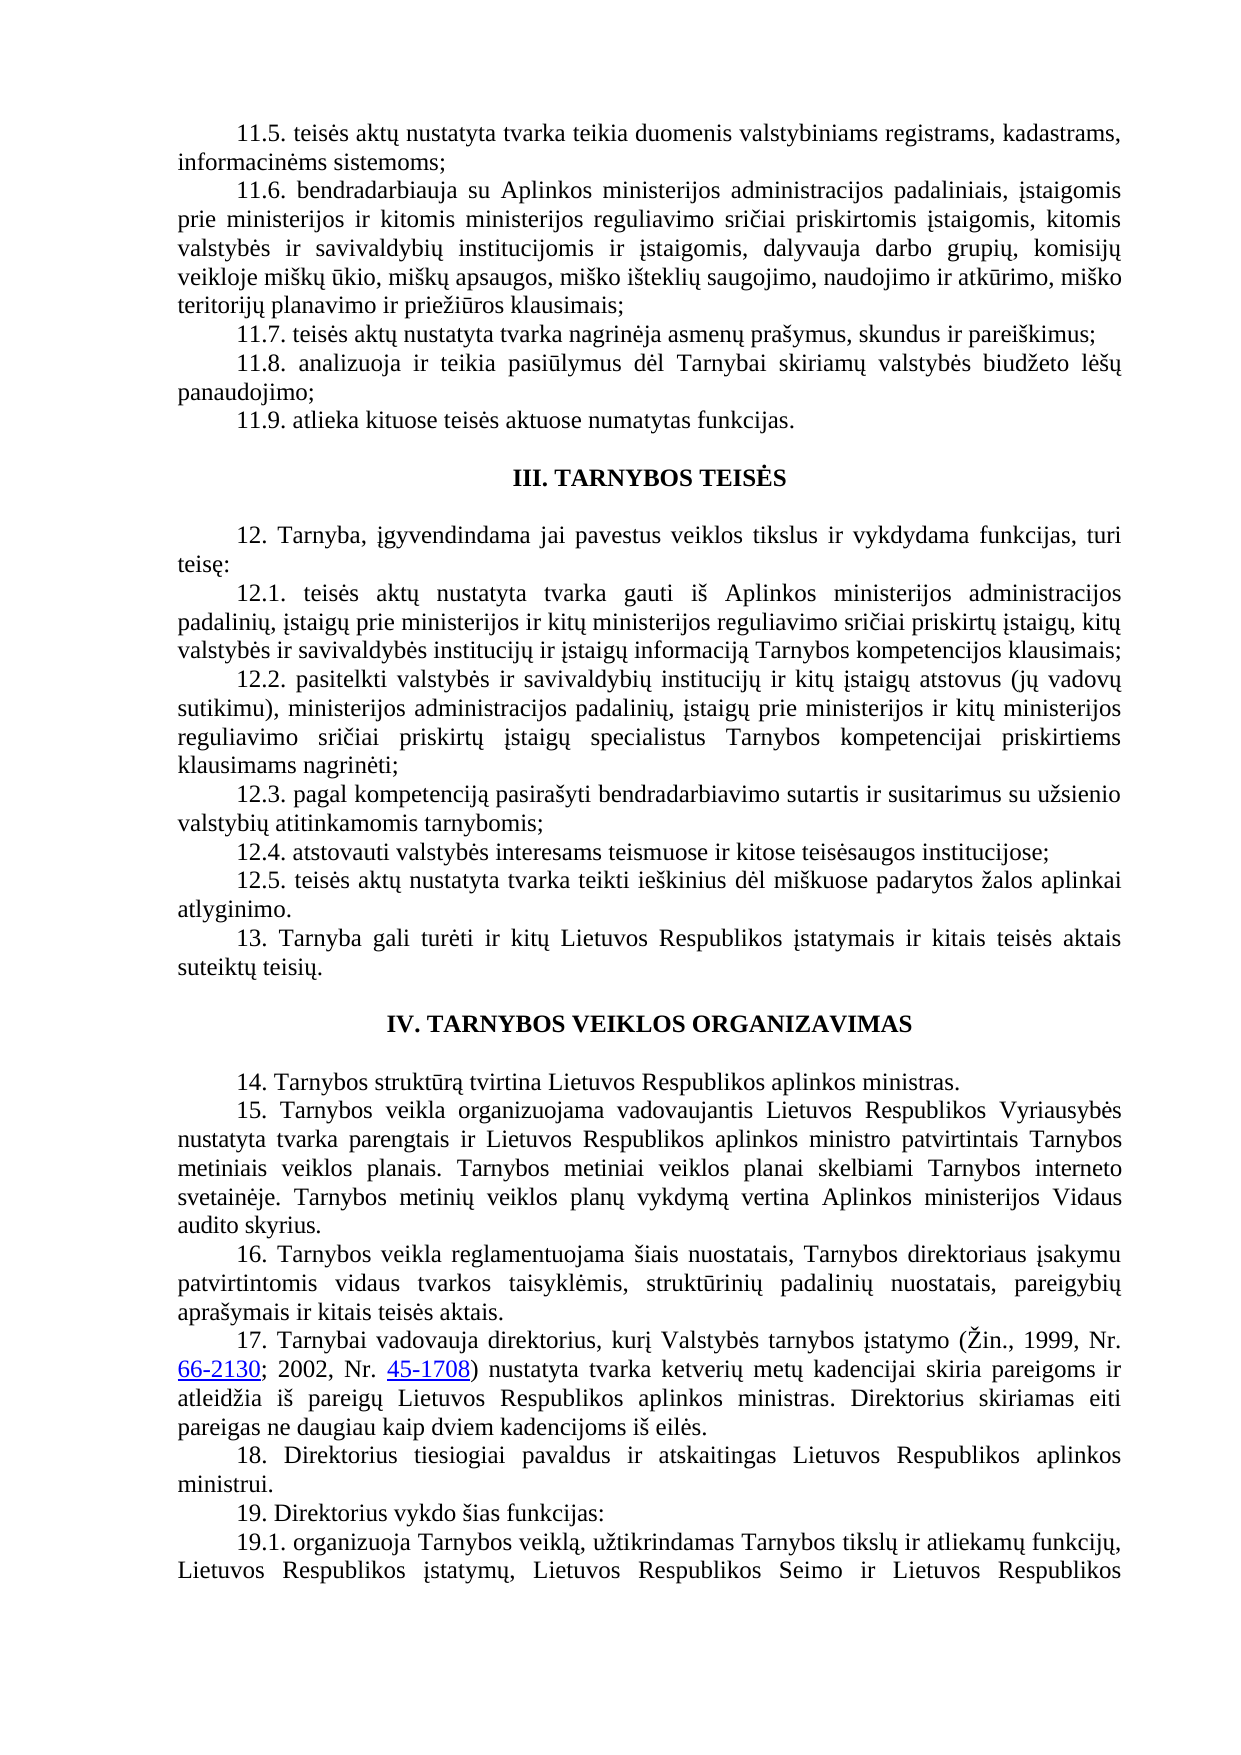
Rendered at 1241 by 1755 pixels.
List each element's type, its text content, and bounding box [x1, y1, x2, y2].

text 12.2. pasitelkti valstybės ir savivaldybių institucijų ir kitų įstaigų atstovus (jų vadovų sutikimu), ministerijos administracijos padalinių, įstaigų prie ministerijos ir kitų ministerijos reguliavimo sričiai priskirtų įstaigų specialistus Tarnybos kompetencijai priskirtiems klausimams nagrinėti; [177, 664, 1122, 779]
text 12.1. teisės aktų nustatyta tvarka gauti iš Aplinkos ministerijos administracijos padalinių, įstaigų prie ministerijos ir kitų ministerijos reguliavimo sričiai priskirtų įstaigų, kitų valstybės ir savivaldybės institucijų ir įstaigų informaciją Tarnybos kompetencijos klausimais; [177, 578, 1122, 664]
text 11.5. teisės aktų nustatyta tvarka teikia duomenis valstybiniams registrams, kadastrams, informacinėms sistemoms; [177, 118, 1122, 176]
text III. TARNYBOS TEISĖS [177, 463, 1122, 492]
text 11.7. teisės aktų nustatyta tvarka nagrinėja asmenų prašymus, skundus ir pareiškimus; [177, 319, 1122, 348]
text 11.9. atlieka kituose teisės aktuose numatytas funkcijas. [177, 406, 1122, 434]
text 12.3. pagal kompetenciją pasirašyti bendradarbiavimo sutartis ir susitarimus su užsienio valstybių atitinkamomis tarnybomis; [177, 779, 1122, 837]
text 19. Direktorius vykdo šias funkcijas: [177, 1498, 1122, 1527]
text 13. Tarnyba gali turėti ir kitų Lietuvos Respublikos įstatymais ir kitais teisės aktais suteiktų teisių. [177, 923, 1122, 981]
text 14. Tarnybos struktūrą tvirtina Lietuvos Respublikos aplinkos ministras. [177, 1067, 1122, 1096]
text 11.6. bendradarbiauja su Aplinkos ministerijos administracijos padaliniais, įstaigomis prie ministerijos ir kitomis ministerijos reguliavimo sričiai priskirtomis įstaigomis, kitomis valstybės ir savivaldybių institucijomis ir įstaigomis, dalyvauja darbo grupių, komisijų veikloje miškų ūkio, miškų apsaugos, miško išteklių saugojimo, naudojimo ir atkūrimo, miško teritorijų planavimo ir priežiūros klausimais; [177, 176, 1122, 319]
text 12.5. teisės aktų nustatyta tvarka teikti ieškinius dėl miškuose padarytos žalos aplinkai atlyginimo. [177, 866, 1122, 923]
text 18. Direktorius tiesiogiai pavaldus ir atskaitingas Lietuvos Respublikos aplinkos ministrui. [177, 1441, 1122, 1498]
text 17. Tarnybai vadovauja direktorius, kurį Valstybės tarnybos įstatymo (Žin., 1999, Nr. 66-2130; 2002, Nr. 45-1708) nustatyta tvarka ketverių metų kadencijai skiria pareigoms ir atleidžia iš pareigų Lietuvos Respublikos aplinkos ministras. Direktorius skiriamas eiti pareigas ne daugiau kaip dviem kadencijoms iš eilės. [177, 1326, 1122, 1441]
text 11.8. analizuoja ir teikia pasiūlymus dėl Tarnybai skiriamų valstybės biudžeto lėšų panaudojimo; [177, 348, 1122, 406]
text 12. Tarnyba, įgyvendindama jai pavestus veiklos tikslus ir vykdydama funkcijas, turi teisę: [177, 521, 1122, 578]
text 15. Tarnybos veikla organizuojama vadovaujantis Lietuvos Respublikos Vyriausybės nustatyta tvarka parengtais ir Lietuvos Respublikos aplinkos ministro patvirtintais Tarnybos metiniais veiklos planais. Tarnybos metiniai veiklos planai skelbiami Tarnybos interneto svetainėje. Tarnybos metinių veiklos planų vykdymą vertina Aplinkos ministerijos Vidaus audito skyrius. [177, 1096, 1122, 1239]
text 19.1. organizuoja Tarnybos veiklą, užtikrindamas Tarnybos tikslų ir atliekamų funkcijų, Lietuvos Respublikos įstatymų, Lietuvos Respublikos Seimo ir Lietuvos Respublikos [177, 1527, 1122, 1584]
text IV. TARNYBOS VEIKLOS ORGANIZAVIMAS [177, 1009, 1122, 1038]
text 16. Tarnybos veikla reglamentuojama šiais nuostatais, Tarnybos direktoriaus įsakymu patvirtintomis vidaus tvarkos taisyklėmis, struktūrinių padalinių nuostatais, pareigybių aprašymais ir kitais teisės aktais. [177, 1239, 1122, 1326]
text 12.4. atstovauti valstybės interesams teismuose ir kitose teisėsaugos institucijose; [177, 837, 1122, 866]
